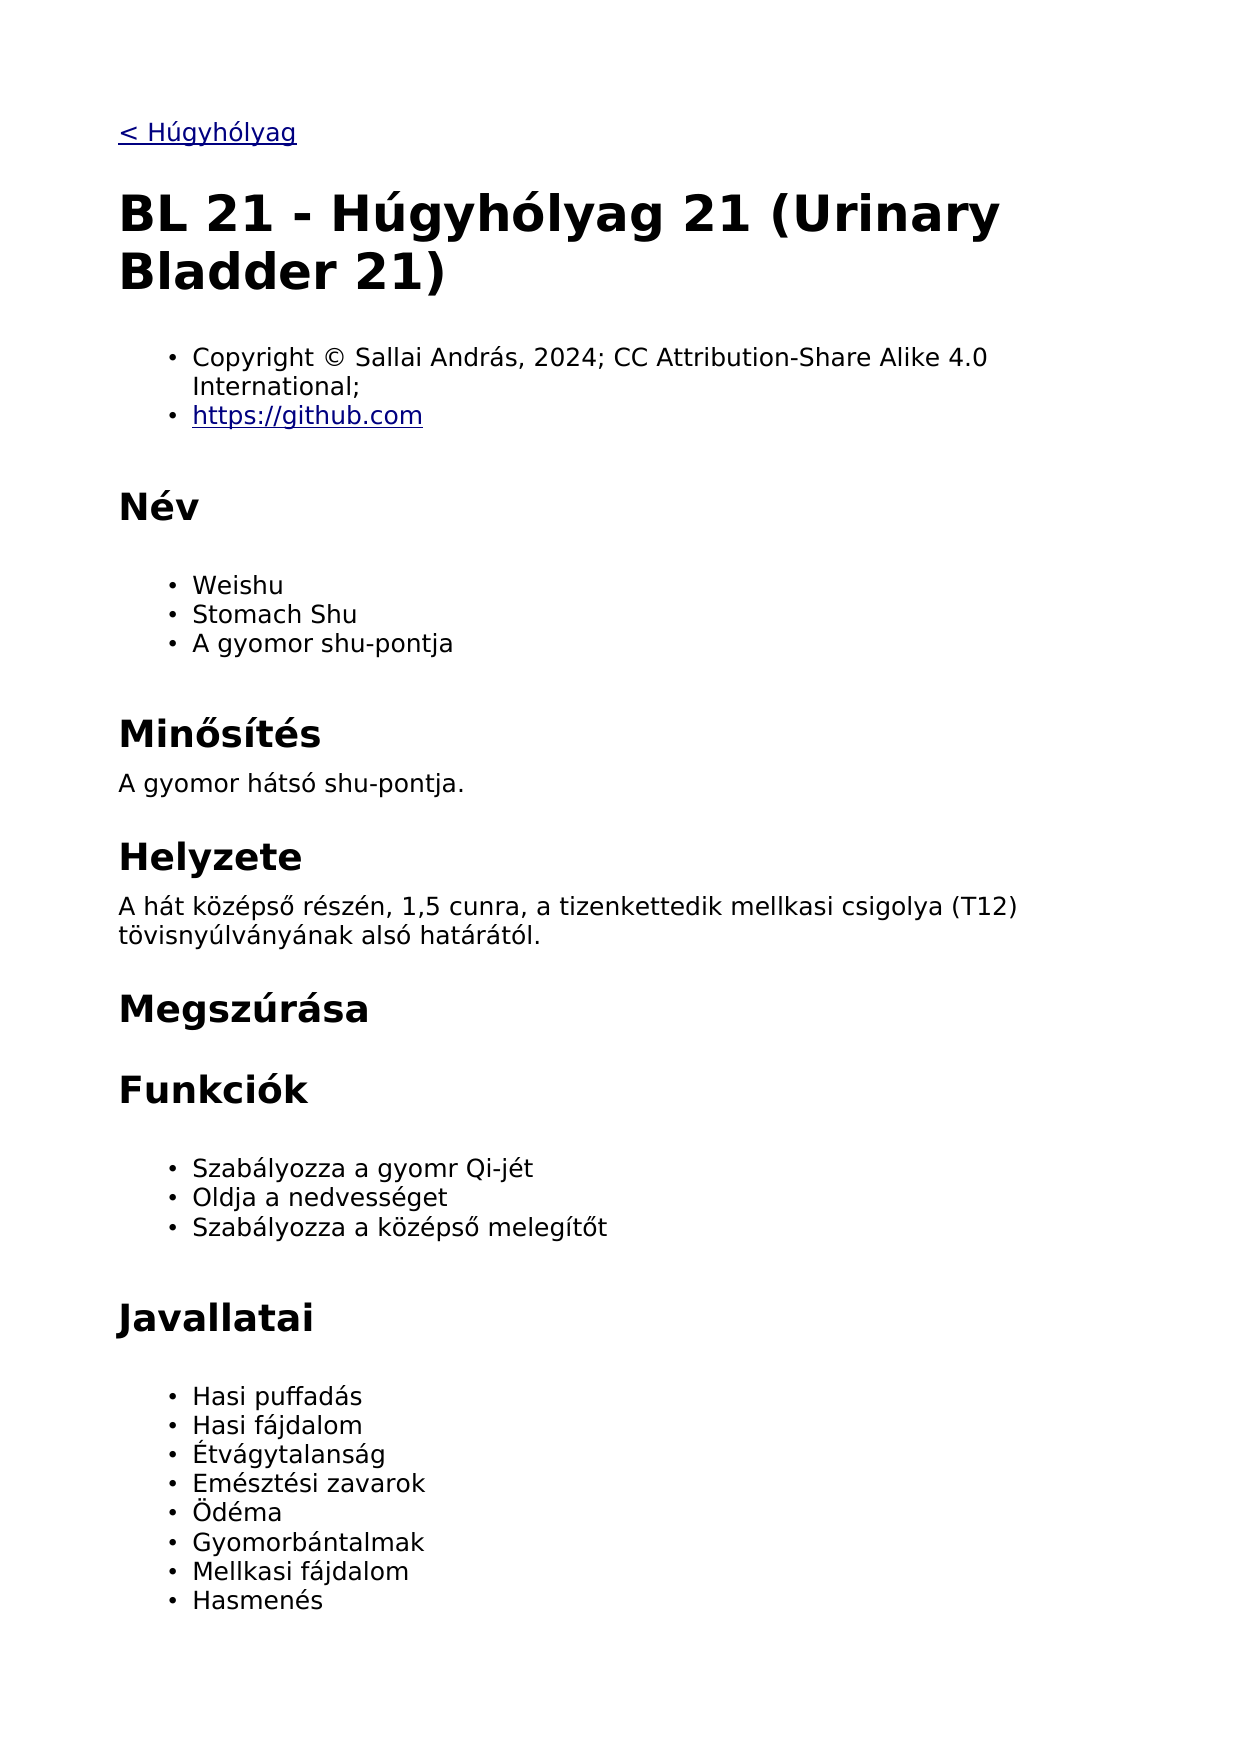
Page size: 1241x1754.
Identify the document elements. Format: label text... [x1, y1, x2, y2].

list Hasi puffadás [177, 1382, 1122, 1411]
subtitle Megszúrása [118, 988, 1122, 1031]
list Szabályozza a középső melegítőt [177, 1213, 1122, 1242]
list A gyomor shu-pontja [177, 629, 1122, 658]
subtitle Helyzete [118, 836, 1122, 879]
list Ödéma [177, 1499, 1122, 1528]
list Emésztési zavarok [177, 1469, 1122, 1499]
list Hasi fájdalom [177, 1411, 1122, 1440]
subtitle Minősítés [118, 713, 1122, 756]
list Étvágytalanság [177, 1440, 1122, 1469]
list Mellkasi fájdalom [177, 1557, 1122, 1586]
subtitle Javallatai [118, 1296, 1122, 1340]
subtitle BL 21 - Húgyhólyag 21 (Urinary Bladder 21) [118, 185, 1122, 301]
list Oldja a nedvességet [177, 1183, 1122, 1213]
list Szabályozza a gyomr Qi-jét [177, 1154, 1122, 1183]
list Hasmenés [177, 1586, 1122, 1615]
text A hát középső részén, 1,5 cunra, a tizenkettedik mellkasi csigolya (T12) tövisnyúlványának alsó határától. [118, 892, 1122, 950]
subtitle Funkciók [118, 1069, 1122, 1112]
list Stomach Shu [177, 600, 1122, 629]
list Weishu [177, 571, 1122, 600]
text A gyomor hátsó shu-pontja. [118, 769, 1122, 798]
subtitle Név [118, 485, 1122, 529]
list Copyright © Sallai András, 2024; CC Attribution-Share Alike 4.0 International; [177, 343, 1122, 402]
list Gyomorbántalmak [177, 1528, 1122, 1557]
text < Húgyhólyag [118, 118, 1122, 147]
list https://github.com [177, 402, 1122, 431]
